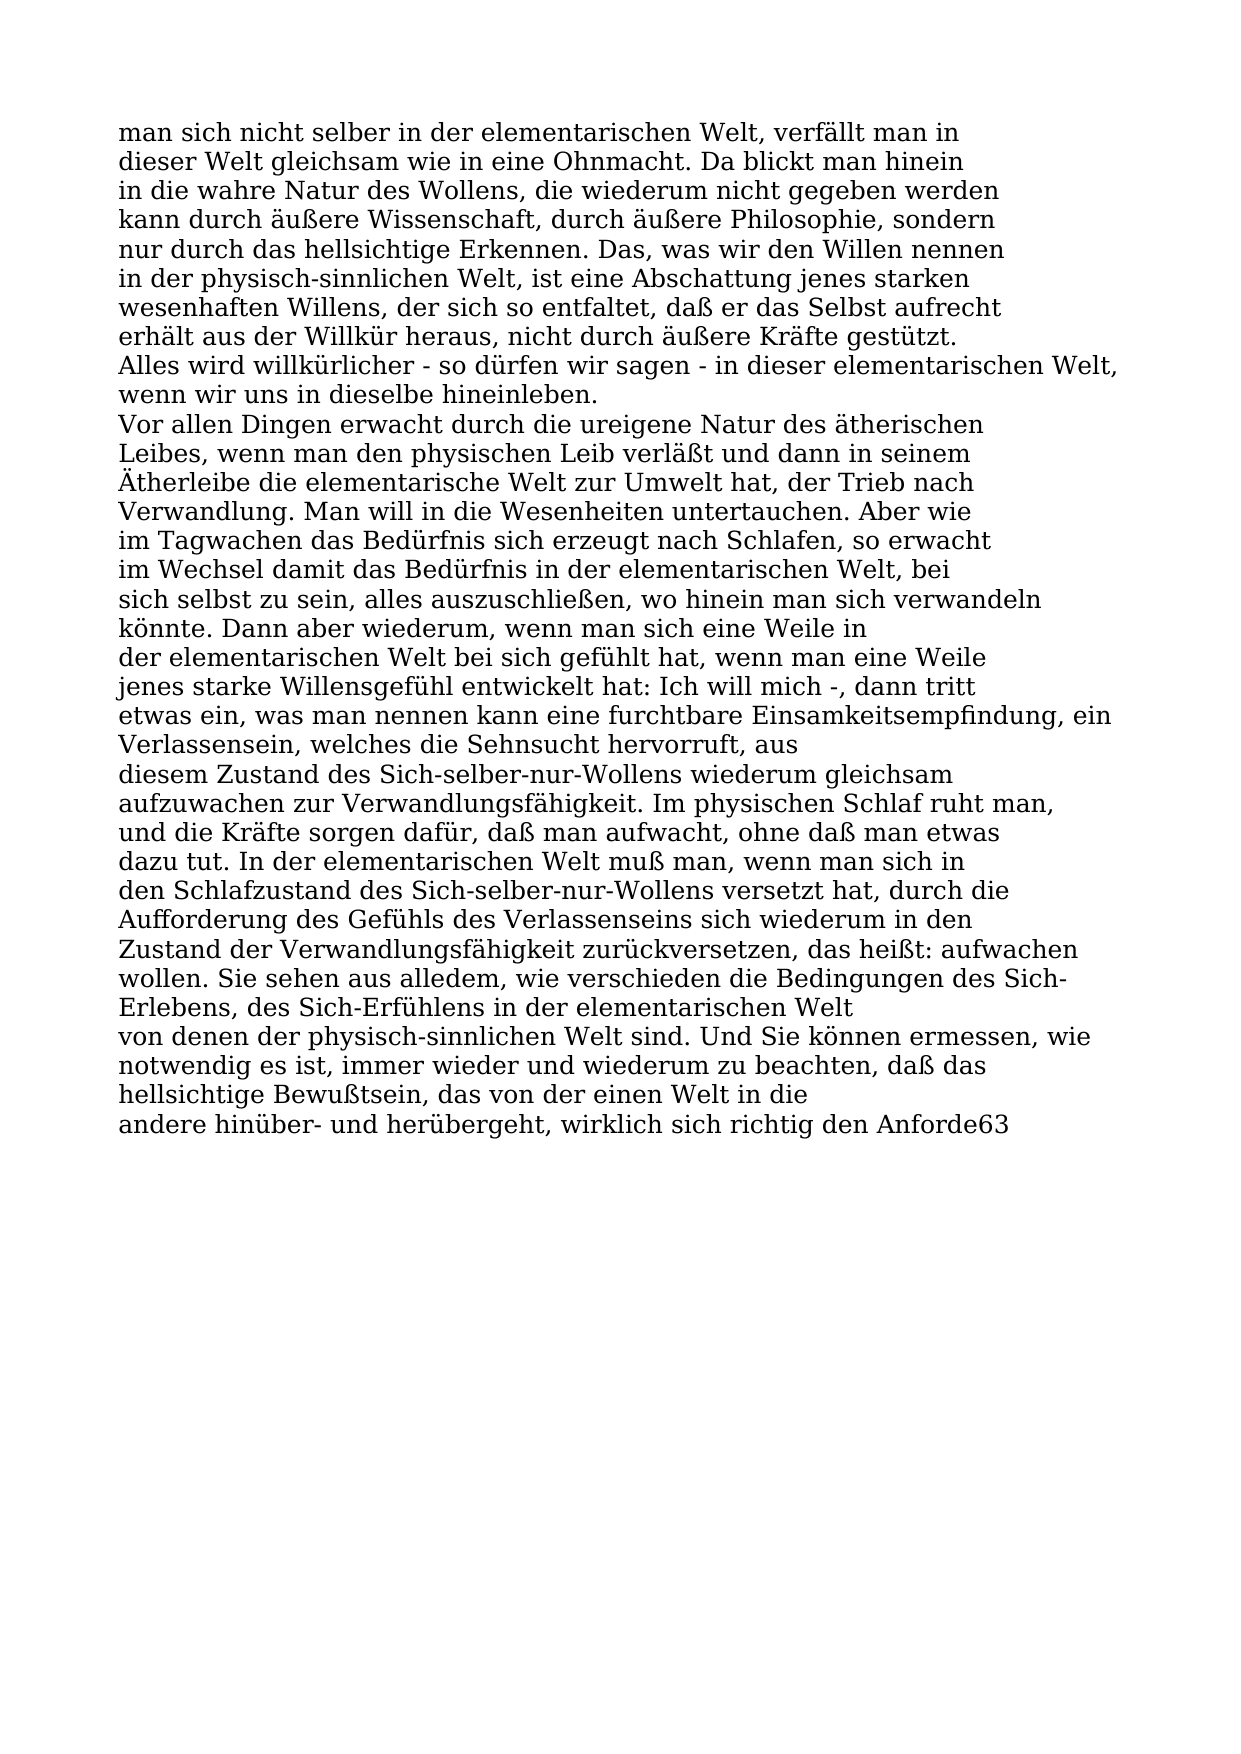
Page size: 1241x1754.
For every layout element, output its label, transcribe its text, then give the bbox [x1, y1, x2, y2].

text Zustand der Verwandlungsfähigkeit zurückversetzen, das heißt: aufwachen wollen. Sie sehen aus alledem, wie verschieden die Bedingungen des Sich-Erlebens, des Sich-Erfühlens in der elementarischen Welt [118, 935, 1122, 1022]
text in die wahre Natur des Wollens, die wiederum nicht gegeben werden [118, 176, 1122, 206]
text sich selbst zu sein, alles auszuschließen, wo hinein man sich verwandeln könnte. Dann aber wiederum, wenn man sich eine Weile in [118, 585, 1122, 643]
text kann durch äußere Wissenschaft, durch äußere Philosophie, sondern [118, 206, 1122, 235]
text nur durch das hellsichtige Erkennen. Das, was wir den Willen nennen [118, 235, 1122, 264]
text von denen der physisch-sinnlichen Welt sind. Und Sie können ermessen, wie notwendig es ist, immer wieder und wiederum zu beachten, daß das hellsichtige Bewußtsein, das von der einen Welt in die [118, 1022, 1122, 1110]
text den Schlafzustand des Sich-selber-nur-Wollens versetzt hat, durch die [118, 876, 1122, 906]
text Ätherleibe die elementarische Welt zur Umwelt hat, der Trieb nach [118, 468, 1122, 497]
text dazu tut. In der elementarischen Welt muß man, wenn man sich in [118, 847, 1122, 876]
text andere hinüber- und herübergeht, wirklich sich richtig den Anforde63 [118, 1110, 1122, 1139]
text diesem Zustand des Sich-selber-nur-Wollens wiederum gleichsam aufzuwachen zur Verwandlungsfähigkeit. Im physischen Schlaf ruht man, [118, 760, 1122, 818]
text Vor allen Dingen erwacht durch die ureigene Natur des ätherischen [118, 410, 1122, 439]
text Leibes, wenn man den physischen Leib verläßt und dann in seinem [118, 439, 1122, 468]
text etwas ein, was man nennen kann eine furchtbare Einsamkeitsempfindung, ein Verlassensein, welches die Sehnsucht hervorruft, aus [118, 701, 1122, 760]
text jenes starke Willensgefühl entwickelt hat: Ich will mich -, dann tritt [118, 672, 1122, 701]
text im Tagwachen das Bedürfnis sich erzeugt nach Schlafen, so erwacht [118, 526, 1122, 556]
text der elementarischen Welt bei sich gefühlt hat, wenn man eine Weile [118, 643, 1122, 672]
text Alles wird willkürlicher - so dürfen wir sagen - in dieser elementarischen Welt, wenn wir uns in dieselbe hineinleben. [118, 351, 1122, 410]
text in der physisch-sinnlichen Welt, ist eine Abschattung jenes starken [118, 264, 1122, 293]
text man sich nicht selber in der elementarischen Welt, verfällt man in [118, 118, 1122, 147]
text Aufforderung des Gefühls des Verlassenseins sich wiederum in den [118, 906, 1122, 935]
text wesenhaften Willens, der sich so entfaltet, daß er das Selbst aufrecht [118, 293, 1122, 322]
text und die Kräfte sorgen dafür, daß man aufwacht, ohne daß man etwas [118, 818, 1122, 847]
text dieser Welt gleichsam wie in eine Ohnmacht. Da blickt man hinein [118, 147, 1122, 176]
text erhält aus der Willkür heraus, nicht durch äußere Kräfte gestützt. [118, 322, 1122, 351]
text im Wechsel damit das Bedürfnis in der elementarischen Welt, bei [118, 556, 1122, 585]
text Verwandlung. Man will in die Wesenheiten untertauchen. Aber wie [118, 497, 1122, 526]
